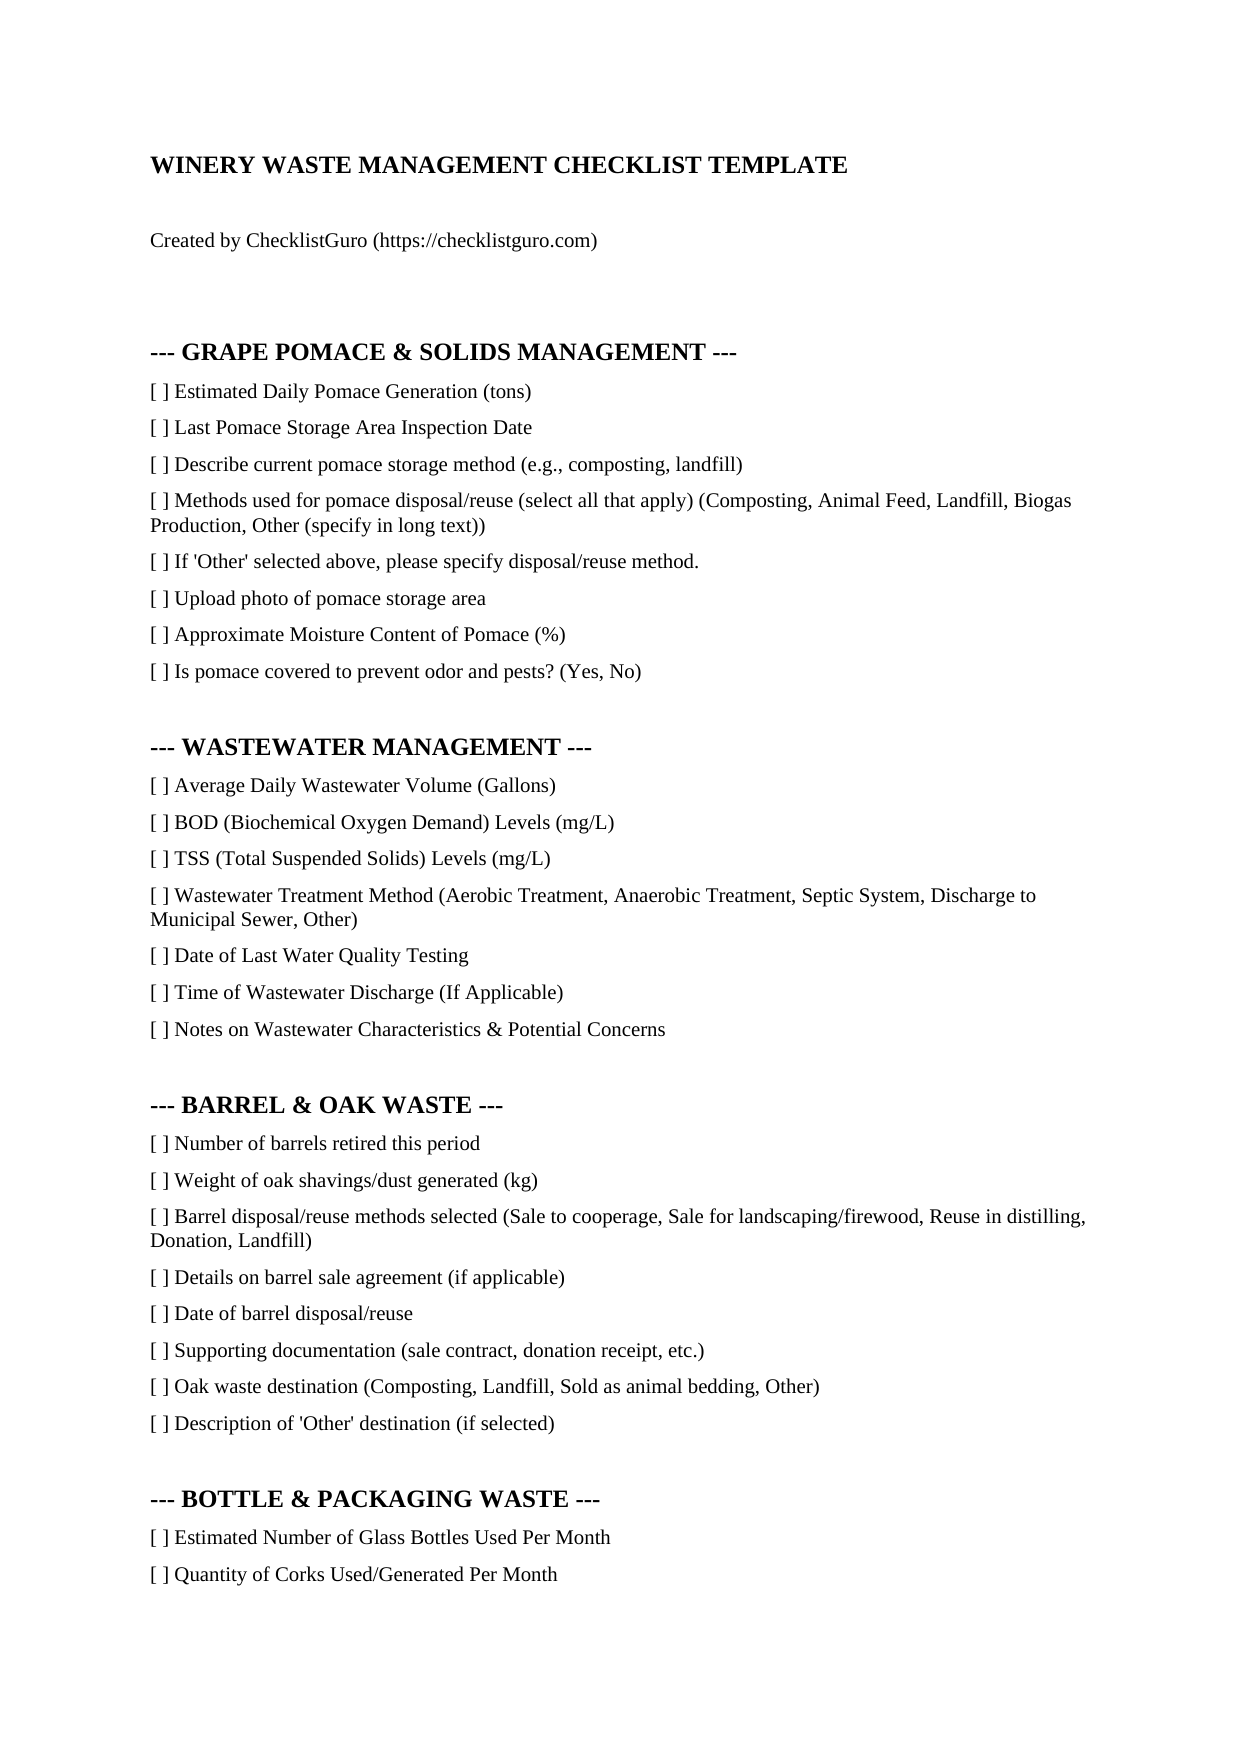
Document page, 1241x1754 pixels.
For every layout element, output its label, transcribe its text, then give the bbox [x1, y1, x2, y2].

text [ ] Date of Last Water Quality Testing [150, 943, 1090, 967]
text [ ] Time of Wastewater Discharge (If Applicable) [150, 980, 1090, 1004]
text [ ] TSS (Total Suspended Solids) Levels (mg/L) [150, 846, 1090, 870]
text --- WASTEWATER MANAGEMENT --- [150, 732, 1090, 761]
text --- BARREL & OAK WASTE --- [150, 1090, 1090, 1118]
text [ ] Wastewater Treatment Method (Aerobic Treatment, Anaerobic Treatment, Septic System, Discharge to Municipal Sewer, Other) [150, 883, 1090, 931]
text [ ] Upload photo of pomace storage area [150, 586, 1090, 610]
text [ ] Last Pomace Storage Area Inspection Date [150, 415, 1090, 439]
text [ ] Estimated Number of Glass Bottles Used Per Month [150, 1525, 1090, 1549]
text [ ] Is pomace covered to prevent odor and pests? (Yes, No) [150, 659, 1090, 683]
text WINERY WASTE MANAGEMENT CHECKLIST TEMPLATE [150, 150, 1090, 179]
text [ ] Details on barrel sale agreement (if applicable) [150, 1265, 1090, 1289]
text [ ] BOD (Biochemical Oxygen Demand) Levels (mg/L) [150, 810, 1090, 834]
text [ ] Weight of oak shavings/dust generated (kg) [150, 1167, 1090, 1192]
text [ ] Quantity of Corks Used/Generated Per Month [150, 1562, 1090, 1586]
text [ ] Description of 'Other' destination (if selected) [150, 1411, 1090, 1435]
text [ ] Average Daily Wastewater Volume (Gallons) [150, 773, 1090, 797]
text [ ] Methods used for pomace disposal/reuse (select all that apply) (Composting, Animal Feed, Landfill, Biogas Production, Other (specify in long text)) [150, 488, 1090, 537]
text [ ] Barrel disposal/reuse methods selected (Sale to cooperage, Sale for landscaping/firewood, Reuse in distilling, Donation, Landfill) [150, 1204, 1090, 1252]
text [ ] Date of barrel disposal/reuse [150, 1301, 1090, 1325]
text [ ] Estimated Daily Pomace Generation (tons) [150, 379, 1090, 403]
text [ ] Oak waste destination (Composting, Landfill, Sold as animal bedding, Other) [150, 1374, 1090, 1398]
text [ ] Describe current pomace storage method (e.g., composting, landfill) [150, 452, 1090, 476]
text --- BOTTLE & PACKAGING WASTE --- [150, 1484, 1090, 1513]
text [ ] Number of barrels retired this period [150, 1131, 1090, 1155]
text [ ] Supporting documentation (sale contract, donation receipt, etc.) [150, 1338, 1090, 1362]
text [ ] If 'Other' selected above, please specify disposal/reuse method. [150, 549, 1090, 573]
text Created by ChecklistGuro (https://checklistguro.com) [150, 228, 1090, 252]
text [ ] Notes on Wastewater Characteristics & Potential Concerns [150, 1017, 1090, 1041]
text --- GRAPE POMACE & SOLIDS MANAGEMENT --- [150, 337, 1090, 366]
text [ ] Approximate Moisture Content of Pomace (%) [150, 622, 1090, 646]
